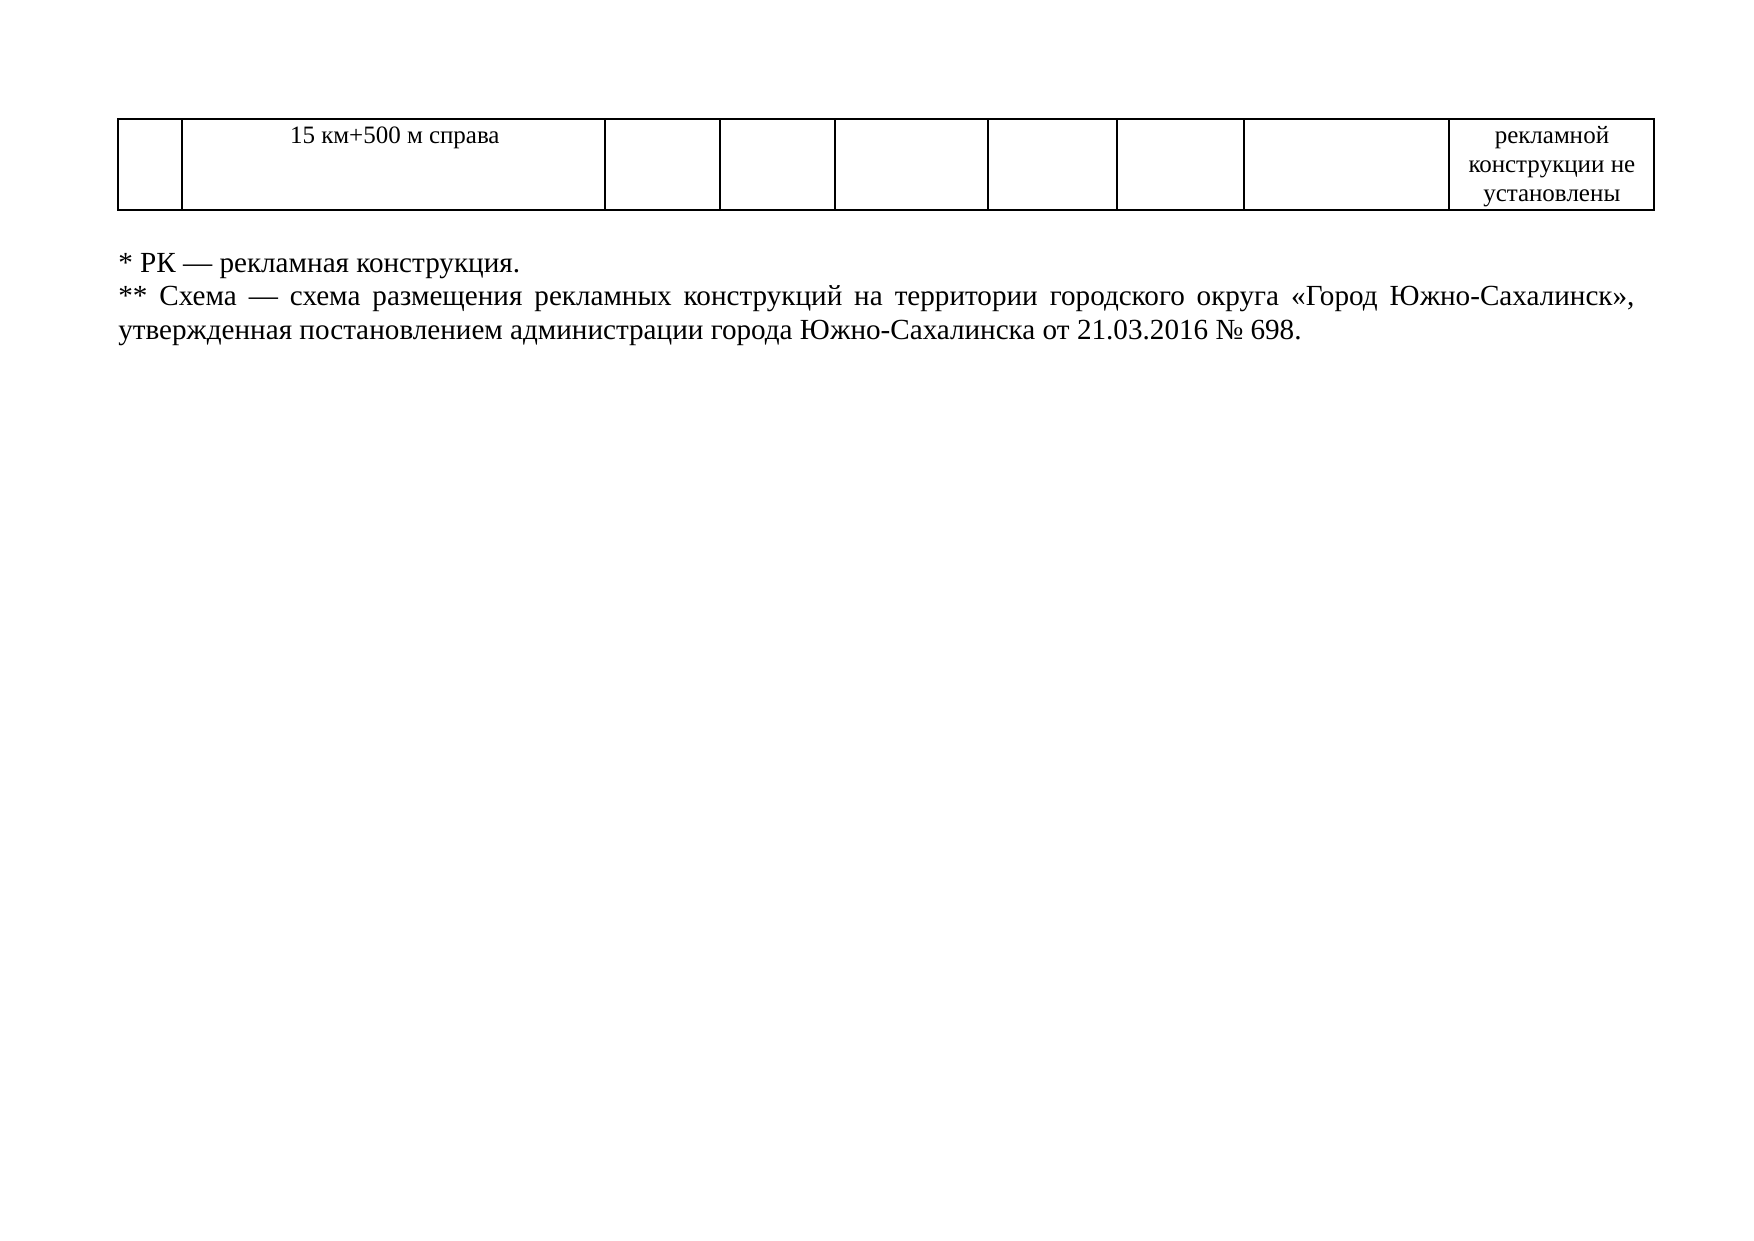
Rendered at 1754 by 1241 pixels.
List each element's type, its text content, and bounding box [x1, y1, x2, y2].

table_cell [1118, 120, 1243, 209]
text * РК — рекламная конструкция. [118, 245, 1636, 278]
text ** Схема — схема размещения рекламных конструкций на территории городского округа «Город Южно-Сахалинск», утвержденная постановлением администрации города Южно-Сахалинска от 21.03.2016 № 698. [118, 278, 1636, 346]
table_cell [119, 120, 181, 209]
table_cell 15 км+500 м справа [183, 120, 604, 209]
table_cell [606, 120, 719, 209]
table_cell рекламной конструкции не установлены [1450, 120, 1653, 209]
table_cell [836, 120, 987, 209]
table_cell [989, 120, 1116, 209]
table_cell [721, 120, 834, 209]
table_cell [1245, 120, 1448, 209]
